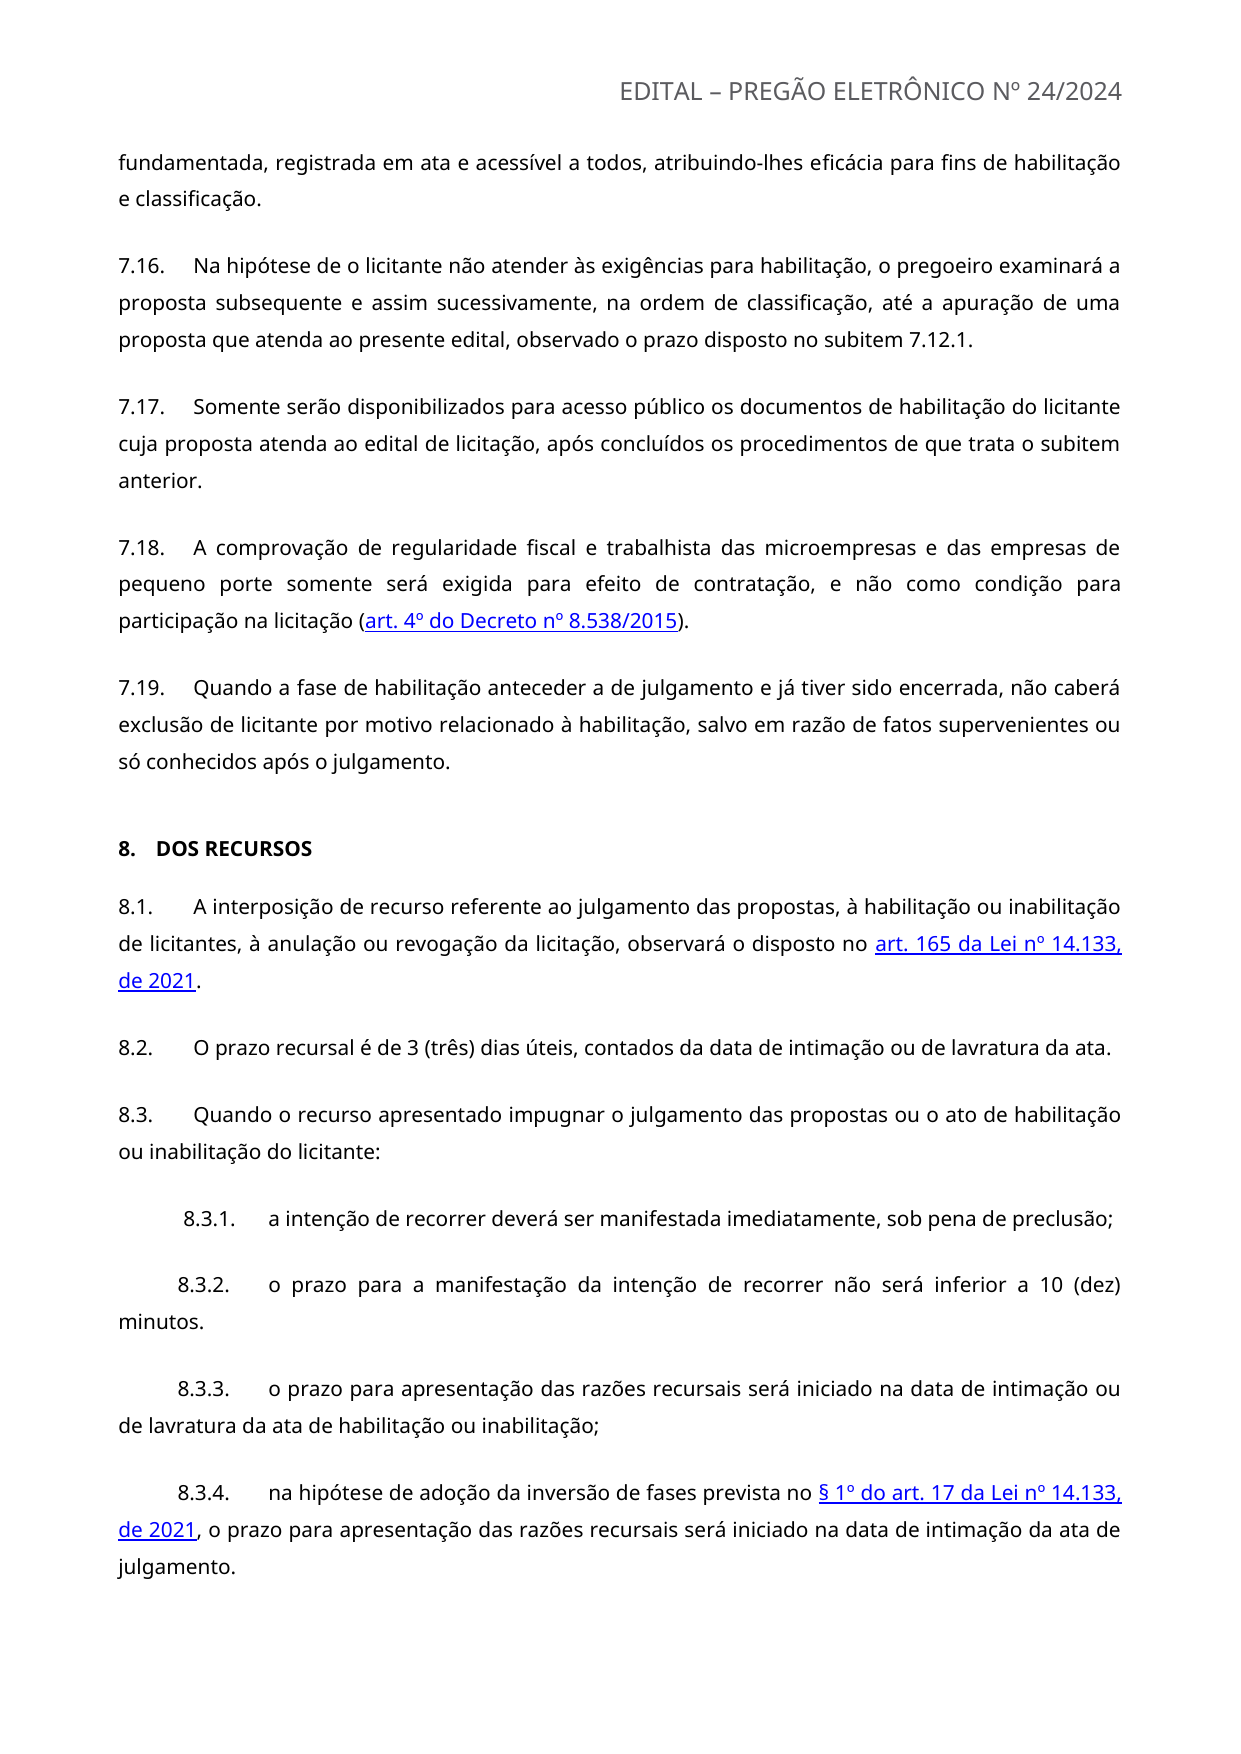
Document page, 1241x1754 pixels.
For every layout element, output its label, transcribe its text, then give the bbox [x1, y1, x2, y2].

list O prazo recursal é de 3 (três) dias úteis, contados da data de intimação ou de lavratura da ata. [118, 1033, 1122, 1061]
list A comprovação de regularidade fiscal e trabalhista das microempresas e das empresas de pequeno porte somente será exigida para efeito de contratação, e não como condição para participação na licitação (art. 4º do Decreto nº 8.538/2015). [118, 533, 1122, 635]
list a intenção de recorrer deverá ser manifestada imediatamente, sob pena de preclusão; [118, 1204, 1122, 1232]
list Quando o recurso apresentado impugnar o julgamento das propostas ou o ato de habilitação ou inabilitação do licitante: [118, 1100, 1122, 1165]
list fundamentada, registrada em ata e acessível a todos, atribuindo-lhes eﬁcácia para fins de habilitação e classificação. [118, 148, 1122, 213]
list Quando a fase de habilitação anteceder a de julgamento e já tiver sido encerrada, não caberá exclusão de licitante por motivo relacionado à habilitação, salvo em razão de fatos supervenientes ou só conhecidos após o julgamento. [118, 673, 1122, 776]
list A interposição de recurso referente ao julgamento das propostas, à habilitação ou inabilitação de licitantes, à anulação ou revogação da licitação, observará o disposto no art. 165 da Lei nº 14.133, de 2021. [118, 892, 1122, 994]
list Somente serão disponibilizados para acesso público os documentos de habilitação do licitante cuja proposta atenda ao edital de licitação, após concluídos os procedimentos de que trata o subitem anterior. [118, 392, 1122, 494]
subtitle DOS RECURSOS [118, 834, 1122, 862]
list Na hipótese de o licitante não atender às exigências para habilitação, o pregoeiro examinará a proposta subsequente e assim sucessivamente, na ordem de classificação, até a apuração de uma proposta que atenda ao presente edital, observado o prazo disposto no subitem 7.12.1. [118, 251, 1122, 354]
list na hipótese de adoção da inversão de fases prevista no § 1º do art. 17 da Lei nº 14.133, de 2021, o prazo para apresentação das razões recursais será iniciado na data de intimação da ata de julgamento. [118, 1478, 1122, 1580]
list o prazo para apresentação das razões recursais será iniciado na data de intimação ou de lavratura da ata de habilitação ou inabilitação; [118, 1374, 1122, 1439]
list o prazo para a manifestação da intenção de recorrer não será inferior a 10 (dez) minutos. [118, 1271, 1122, 1336]
